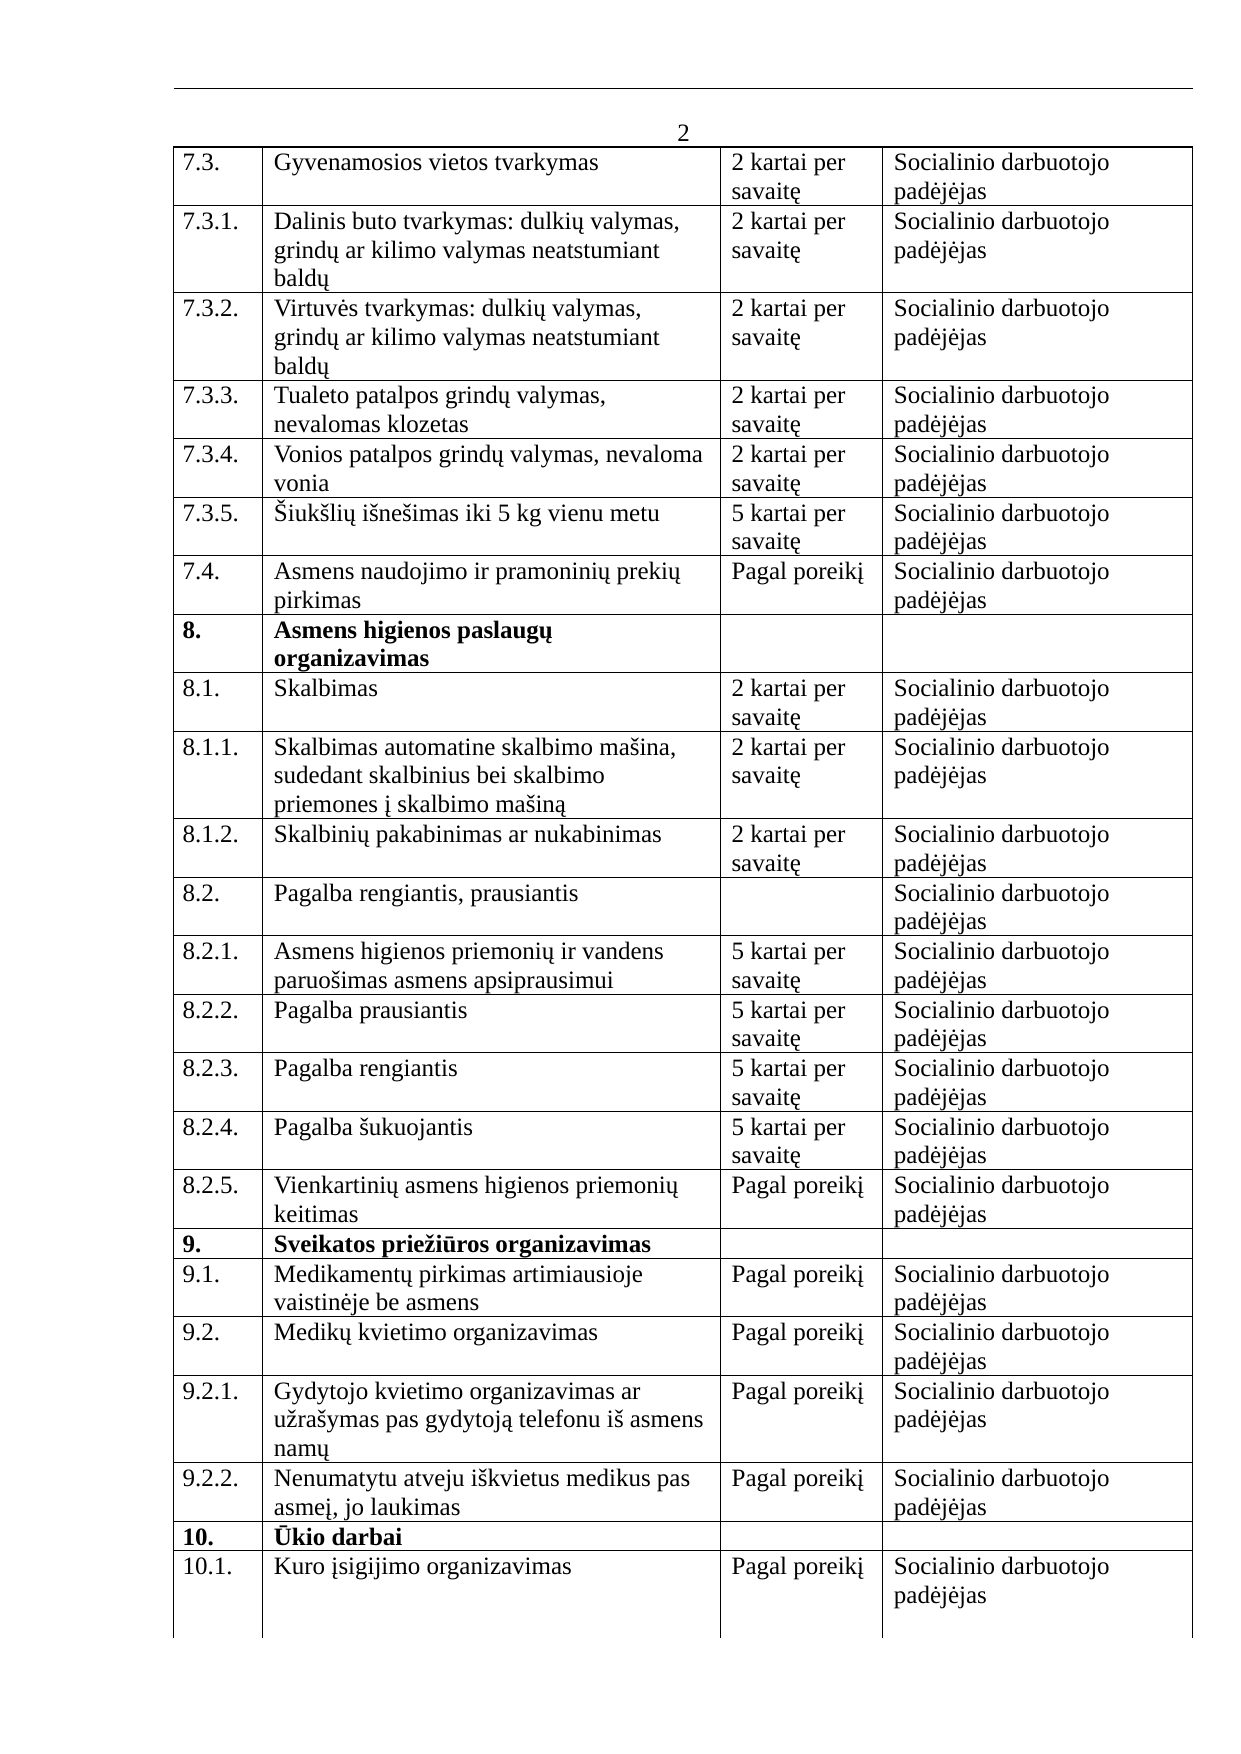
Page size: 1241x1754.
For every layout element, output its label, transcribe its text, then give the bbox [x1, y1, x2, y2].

table_cell Socialinio darbuotojo padėjėjas [883, 1376, 1192, 1462]
table_cell Asmens higienos priemonių ir vandens paruošimas asmens apsiprausimui [263, 936, 720, 994]
table_cell [721, 1522, 882, 1550]
table_cell 7.3.5. [174, 498, 262, 555]
table_cell Gyvenamosios vietos tvarkymas [263, 148, 720, 205]
table_cell Pagalba prausiantis [263, 995, 720, 1052]
table_cell Socialinio darbuotojo padėjėjas [883, 1170, 1192, 1228]
table_cell Dalinis buto tvarkymas: dulkių valymas, grindų ar kilimo valymas neatstumiant baldų [263, 206, 720, 292]
table_cell 9.1. [174, 1259, 262, 1316]
table_cell 7.3.4. [174, 439, 262, 497]
table_cell Socialinio darbuotojo padėjėjas [883, 673, 1192, 731]
table_cell 10. [174, 1522, 262, 1550]
table_cell 5 kartai per savaitę [721, 1053, 882, 1111]
table_cell Socialinio darbuotojo padėjėjas [883, 381, 1192, 438]
table_cell 8.2. [174, 878, 262, 935]
table_cell 2 kartai per savaitę [721, 732, 882, 818]
table_cell Socialinio darbuotojo padėjėjas [883, 498, 1192, 555]
table_cell 9.2.2. [174, 1463, 262, 1521]
table_cell Socialinio darbuotojo padėjėjas [883, 148, 1192, 205]
table_cell Vienkartinių asmens higienos priemonių keitimas [263, 1170, 720, 1228]
table_cell [174, 89, 262, 118]
table_cell 9.2. [174, 1317, 262, 1375]
table_cell Socialinio darbuotojo padėjėjas [883, 293, 1192, 379]
table_cell Šiukšlių išnešimas iki 5 kg vienu metu [263, 498, 720, 555]
table_cell 2 kartai per savaitę [721, 819, 882, 877]
table_cell Socialinio darbuotojo padėjėjas [883, 936, 1192, 994]
table_cell Ūkio darbai [263, 1522, 720, 1550]
table_cell Socialinio darbuotojo padėjėjas [883, 1053, 1192, 1111]
table_cell 8.2.1. [174, 936, 262, 994]
table_cell 2 kartai per savaitę [721, 439, 882, 497]
table_cell Socialinio darbuotojo padėjėjas [883, 1259, 1192, 1316]
table_cell Socialinio darbuotojo padėjėjas [883, 439, 1192, 497]
table_cell 2 [174, 118, 1193, 146]
table_cell 9.2.1. [174, 1376, 262, 1462]
table_cell Socialinio darbuotojo padėjėjas [883, 1551, 1192, 1638]
table_cell 8. [174, 615, 262, 672]
table_cell 7.4. [174, 556, 262, 614]
table_cell 2 kartai per savaitę [721, 673, 882, 731]
table_cell Pagal poreikį [721, 556, 882, 614]
table_cell Pagal poreikį [721, 1376, 882, 1462]
table_cell Skalbimas [263, 673, 720, 731]
table_cell Pagalba rengiantis [263, 1053, 720, 1111]
table_cell 2 kartai per savaitę [721, 381, 882, 438]
table_cell 5 kartai per savaitę [721, 936, 882, 994]
table_cell [263, 89, 720, 118]
table_cell Socialinio darbuotojo padėjėjas [883, 1463, 1192, 1521]
table_cell Socialinio darbuotojo padėjėjas [883, 1317, 1192, 1375]
table_cell Tualeto patalpos grindų valymas, nevalomas klozetas [263, 381, 720, 438]
table_cell 8.2.3. [174, 1053, 262, 1111]
table_cell [721, 615, 882, 672]
table_cell Vonios patalpos grindų valymas, nevaloma vonia [263, 439, 720, 497]
table_cell Pagal poreikį [721, 1317, 882, 1375]
table_cell [721, 878, 882, 935]
table_cell Pagal poreikį [721, 1170, 882, 1228]
table_cell 8.2.4. [174, 1112, 262, 1169]
table_cell [883, 1229, 1192, 1258]
table_cell [883, 89, 1193, 118]
table_cell Pagalba rengiantis, prausiantis [263, 878, 720, 935]
table_cell [721, 1229, 882, 1258]
table_cell Pagalba šukuojantis [263, 1112, 720, 1169]
table_cell [883, 615, 1192, 672]
table_cell Medikų kvietimo organizavimas [263, 1317, 720, 1375]
table_cell 5 kartai per savaitę [721, 498, 882, 555]
table_cell Kuro įsigijimo organizavimas [263, 1551, 720, 1638]
table_cell 8.2.2. [174, 995, 262, 1052]
table_cell [883, 1522, 1192, 1550]
table_cell Skalbinių pakabinimas ar nukabinimas [263, 819, 720, 877]
table_cell Socialinio darbuotojo padėjėjas [883, 878, 1192, 935]
table_cell Gydytojo kvietimo organizavimas ar užrašymas pas gydytoją telefonu iš asmens namų [263, 1376, 720, 1462]
table_cell Virtuvės tvarkymas: dulkių valymas, grindų ar kilimo valymas neatstumiant baldų [263, 293, 720, 379]
table_cell Pagal poreikį [721, 1463, 882, 1521]
table_cell 8.2.5. [174, 1170, 262, 1228]
table_cell Sveikatos priežiūros organizavimas [263, 1229, 720, 1258]
table_cell Socialinio darbuotojo padėjėjas [883, 556, 1192, 614]
table_cell 2 kartai per savaitę [721, 293, 882, 379]
table_cell 7.3.2. [174, 293, 262, 379]
table_cell Skalbimas automatine skalbimo mašina, sudedant skalbinius bei skalbimo priemones į skalbimo mašiną [263, 732, 720, 818]
table_cell [720, 89, 882, 118]
table_cell 9. [174, 1229, 262, 1258]
table_cell 8.1.2. [174, 819, 262, 877]
table_cell 7.3. [174, 148, 262, 205]
table_cell Socialinio darbuotojo padėjėjas [883, 732, 1192, 818]
table_cell 8.1. [174, 673, 262, 731]
table_cell 2 kartai per savaitę [721, 148, 882, 205]
table_cell Pagal poreikį [721, 1259, 882, 1316]
table_cell 5 kartai per savaitę [721, 1112, 882, 1169]
table_cell 7.3.1. [174, 206, 262, 292]
table_cell 5 kartai per savaitę [721, 995, 882, 1052]
table_cell 10.1. [174, 1551, 262, 1638]
table_cell Socialinio darbuotojo padėjėjas [883, 819, 1192, 877]
table_cell Asmens naudojimo ir pramoninių prekių pirkimas [263, 556, 720, 614]
table_cell Nenumatytu atveju iškvietus medikus pas asmeį, jo laukimas [263, 1463, 720, 1521]
table_cell Pagal poreikį [721, 1551, 882, 1638]
table_cell 7.3.3. [174, 381, 262, 438]
table_cell Socialinio darbuotojo padėjėjas [883, 995, 1192, 1052]
table_cell Medikamentų pirkimas artimiausioje vaistinėje be asmens [263, 1259, 720, 1316]
table_cell Socialinio darbuotojo padėjėjas [883, 206, 1192, 292]
table_cell 8.1.1. [174, 732, 262, 818]
table_cell Asmens higienos paslaugų organizavimas [263, 615, 720, 672]
table_cell Socialinio darbuotojo padėjėjas [883, 1112, 1192, 1169]
table_cell 2 kartai per savaitę [721, 206, 882, 292]
